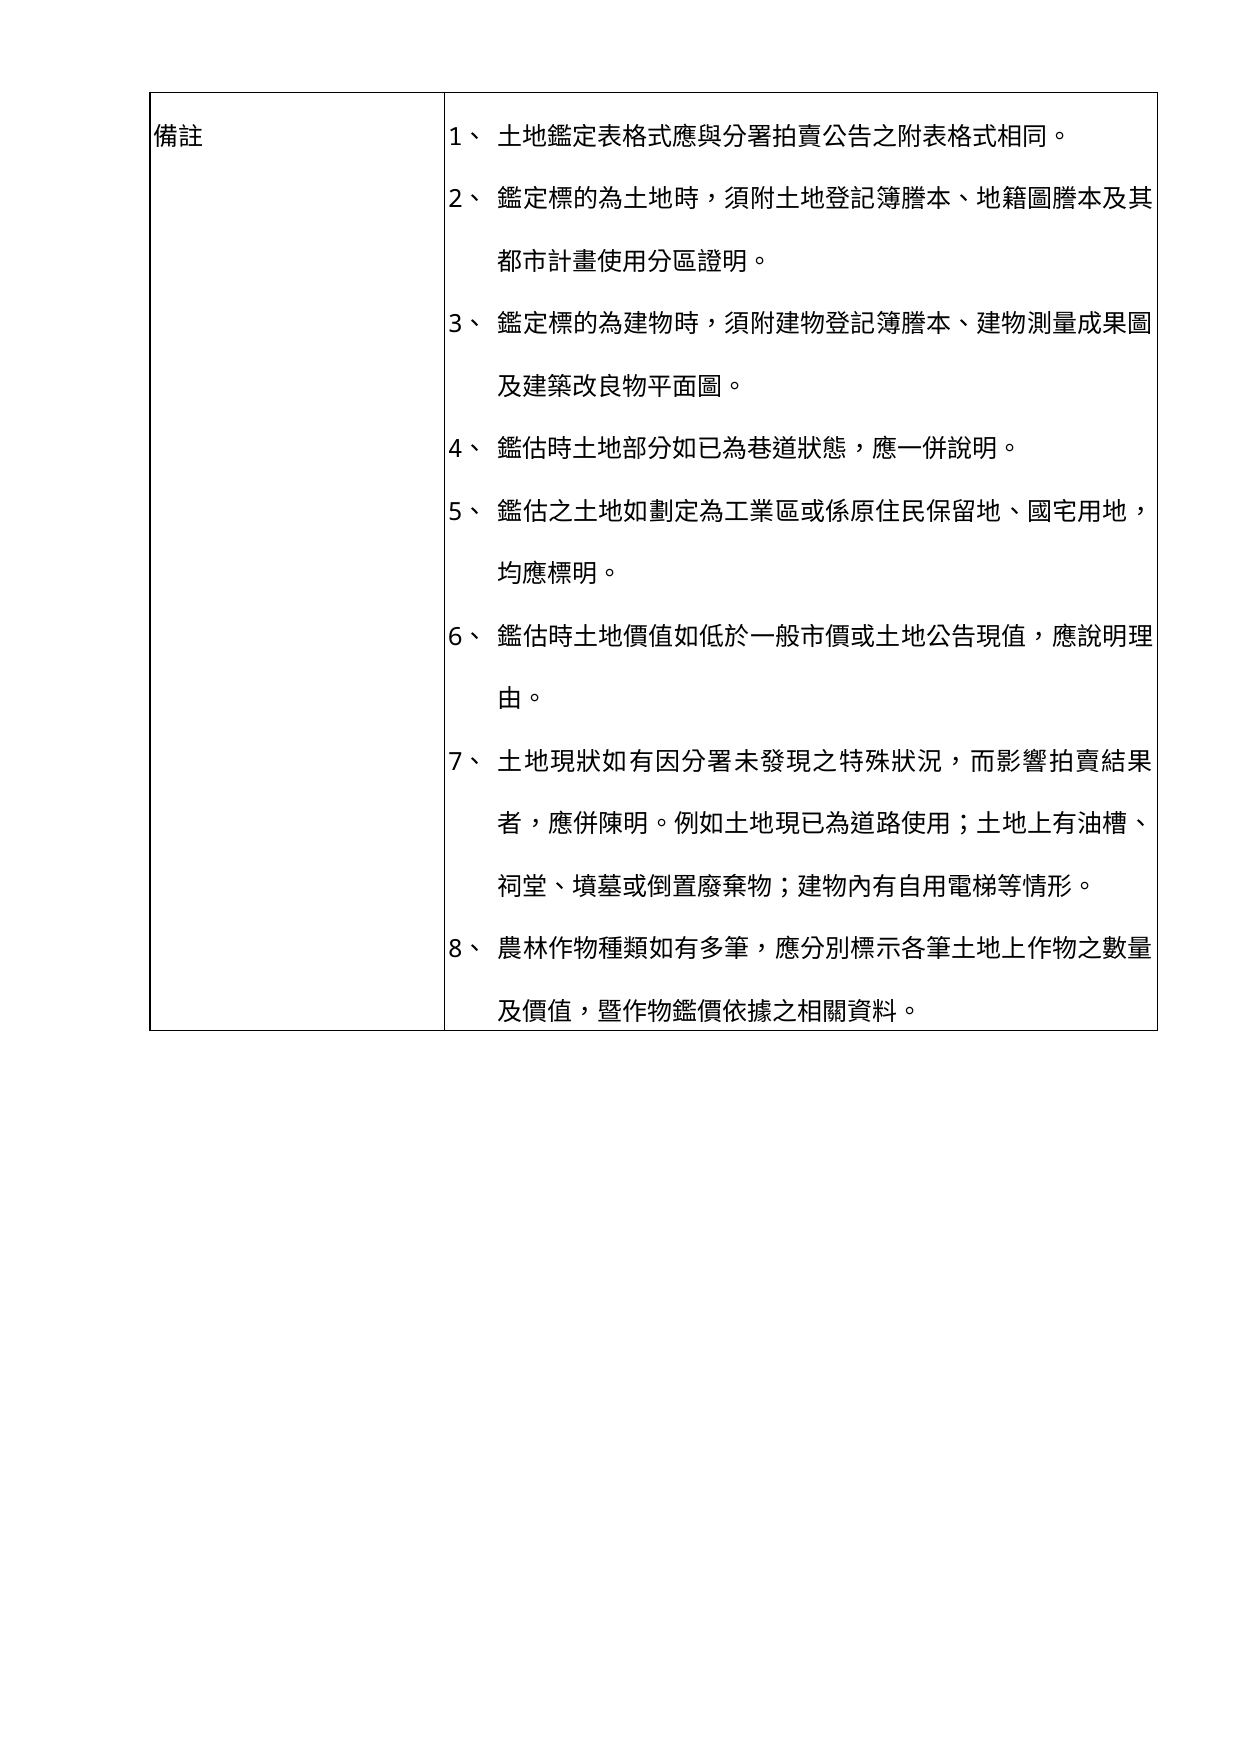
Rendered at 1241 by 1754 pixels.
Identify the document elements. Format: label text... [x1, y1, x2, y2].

table_cell 土地鑑定表格式應與分署拍賣公告之附表格式相同。 鑑定標的為土地時，須附土地登記簿謄本、地籍圖謄本及其都市計畫使用分區證明。 鑑定標的為建物時，須附建物登記簿謄本、建物測量成果圖及建築改良物平面圖。 鑑估時土地部分如已為巷道狀態，應一併說明。 鑑估之土地如劃定為工業區或係原住民保留地、國宅用地，均應標明。 鑑估時土地價值如低於一般市價或土地公告現值，應說明理由。 土地現狀如有因分署未發現之特殊狀況，而影響拍賣結果者，應併陳明。例如土地現已為道路使用；土地上有油槽、祠堂、墳墓或倒置廢棄物；建物內有自用電梯等情形。 農林作物種類如有多筆，應分別標示各筆土地上作物之數量及價值，暨作物鑑價依據之相關資料。 [445, 93, 1157, 1030]
table_cell 備註 [151, 93, 444, 1030]
